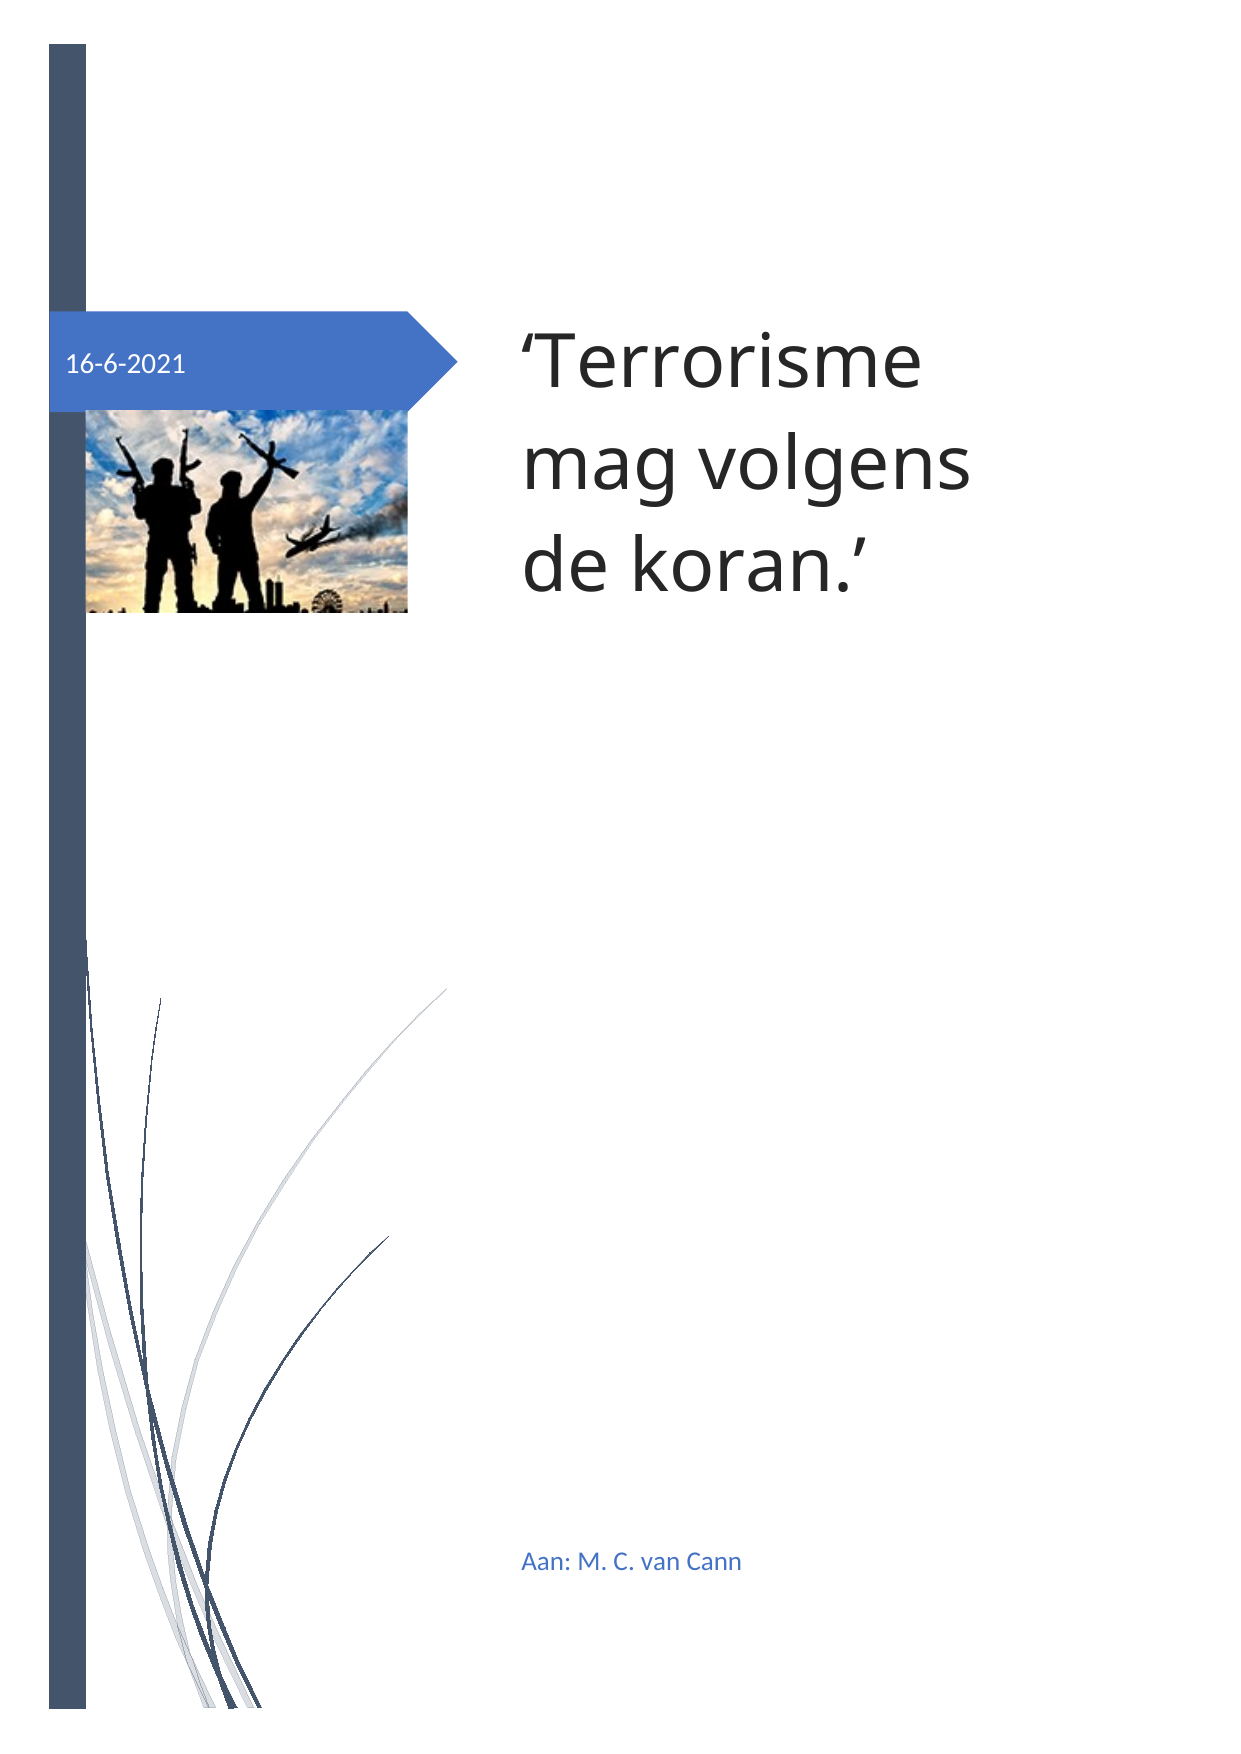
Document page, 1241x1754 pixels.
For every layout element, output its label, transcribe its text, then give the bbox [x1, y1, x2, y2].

text Aan: M. C. van Cann [521, 1544, 1079, 1577]
text ‘Terrorisme mag volgens de koran.’ [521, 307, 1078, 613]
